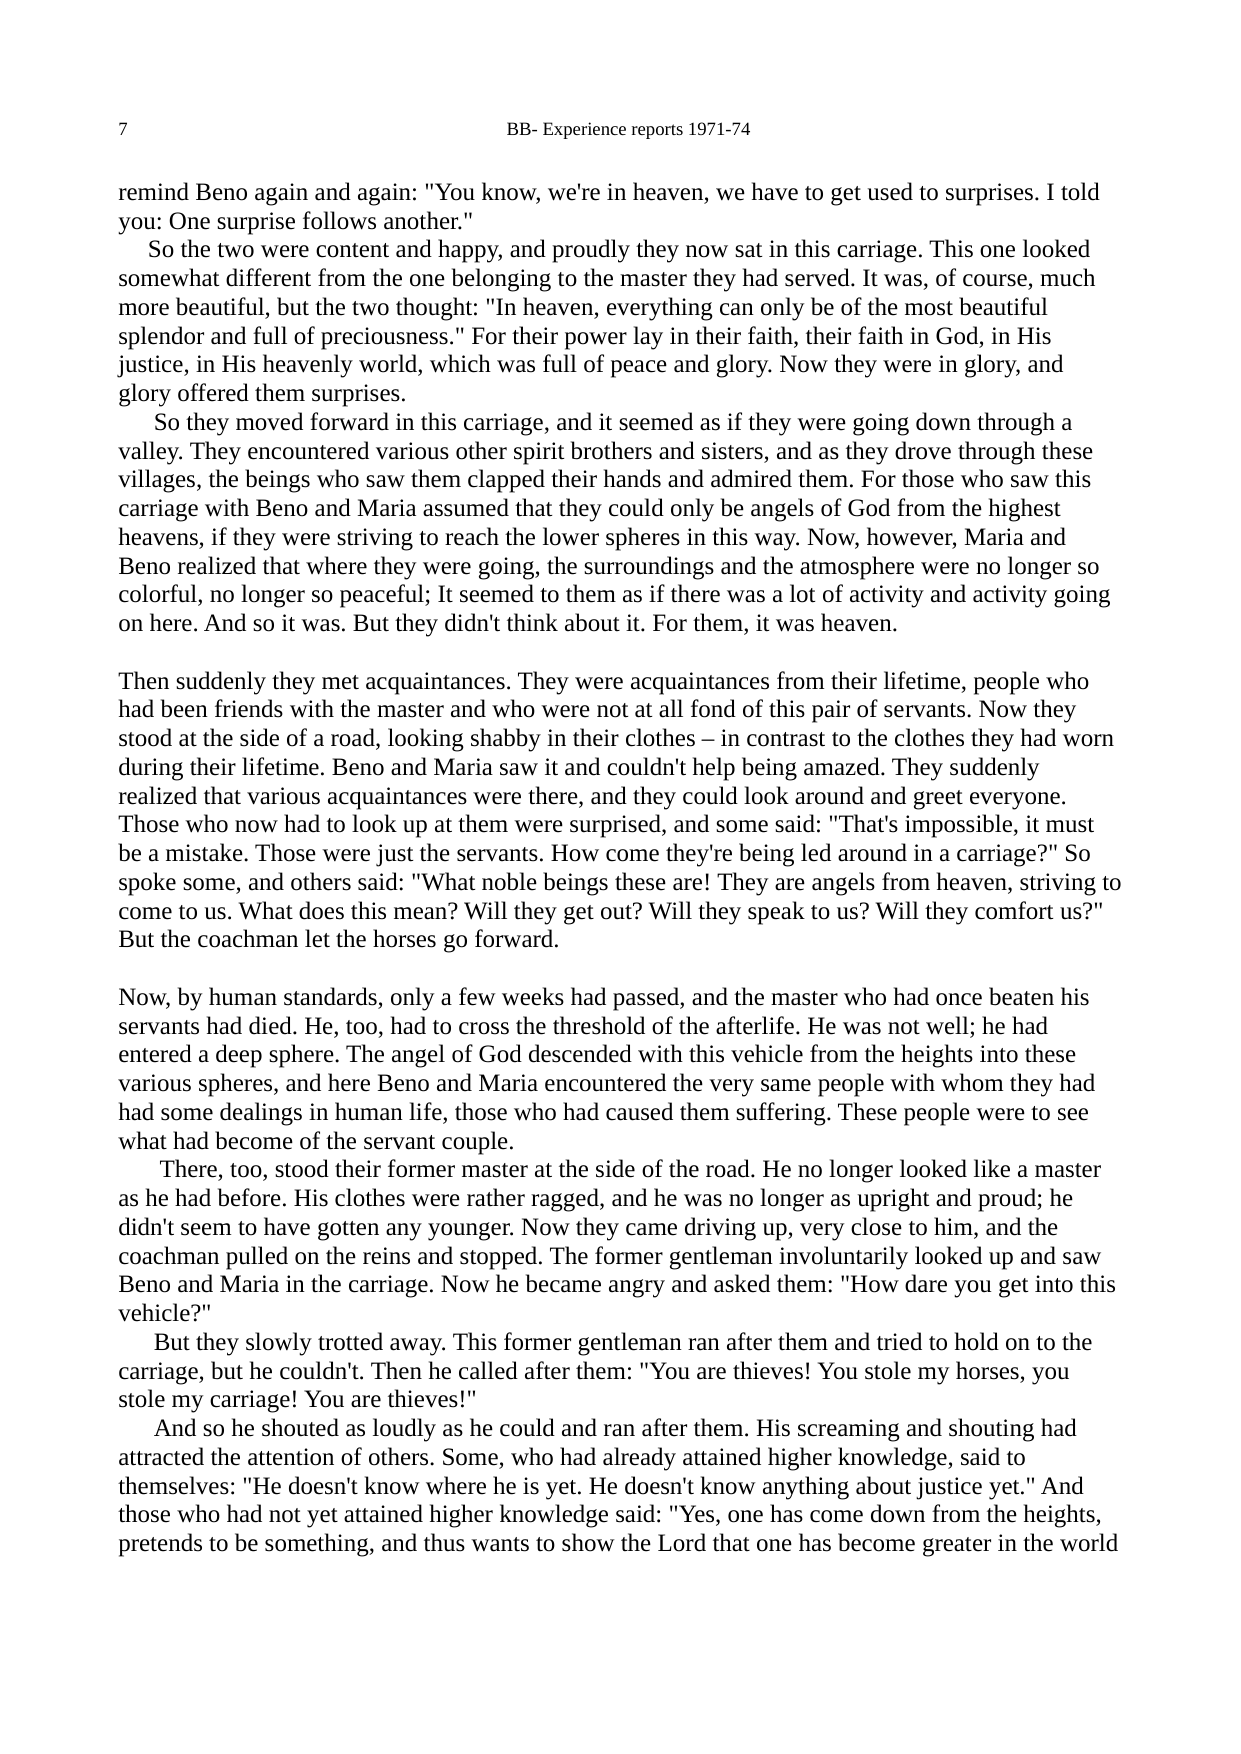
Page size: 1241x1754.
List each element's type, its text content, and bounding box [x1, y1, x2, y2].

text Now, by human standards, only a few weeks had passed, and the master who had once beaten his servants had died. He, too, had to cross the threshold of the afterlife. He was not well; he had entered a deep sphere. The angel of God descended with this vehicle from the heights into these various spheres, and here Beno and Maria encountered the very same people with whom they had had some dealings in human life, those who had caused them suffering. These people were to see what had become of the servant couple. [118, 982, 1123, 1154]
text There, too, stood their former master at the side of the road. He no longer looked like a master as he had before. His clothes were rather ragged, and he was no longer as upright and proud; he didn't seem to have gotten any younger. Now they came driving up, very close to him, and the coachman pulled on the reins and stopped. The former gentleman involuntarily looked up and saw Beno and Maria in the carriage. Now he became angry and asked them: "How dare you get into this vehicle?" [118, 1154, 1123, 1327]
text remind Beno again and again: "You know, we're in heaven, we have to get used to surprises. I told you: One surprise follows another." [118, 177, 1123, 234]
text And so he shouted as loudly as he could and ran after them. His screaming and shouting had attracted the attention of others. Some, who had already attained higher knowledge, said to themselves: "He doesn't know where he is yet. He doesn't know anything about justice yet." And those who had not yet attained higher knowledge said: "Yes, one has come down from the heights, pretends to be something, and thus wants to show the Lord that one has become greater in the world [118, 1413, 1123, 1557]
text So the two were content and happy, and proudly they now sat in this carriage. This one looked somewhat different from the one belonging to the master they had served. It was, of course, much more beautiful, but the two thought: "In heaven, everything can only be of the most beautiful splendor and full of preciousness." For their power lay in their faith, their faith in God, in His justice, in His heavenly world, which was full of peace and glory. Now they were in glory, and glory offered them surprises. [118, 234, 1123, 407]
text But they slowly trotted away. This former gentleman ran after them and tried to hold on to the carriage, but he couldn't. Then he called after them: "You are thieves! You stole my horses, you stole my carriage! You are thieves!" [118, 1327, 1123, 1413]
text So they moved forward in this carriage, and it seemed as if they were going down through a valley. They encountered various other spirit brothers and sisters, and as they drove through these villages, the beings who saw them clapped their hands and admired them. For those who saw this carriage with Beno and Maria assumed that they could only be angels of God from the highest heavens, if they were striving to reach the lower spheres in this way. Now, however, Maria and Beno realized that where they were going, the surroundings and the atmosphere were no longer so colorful, no longer so peaceful; It seemed to them as if there was a lot of activity and activity going on here. And so it was. But they didn't think about it. For them, it was heaven. [118, 407, 1123, 637]
text Then suddenly they met acquaintances. They were acquaintances from their lifetime, people who had been friends with the master and who were not at all fond of this pair of servants. Now they stood at the side of a road, looking shabby in their clothes – in contrast to the clothes they had worn during their lifetime. Beno and Maria saw it and couldn't help being amazed. They suddenly realized that various acquaintances were there, and they could look around and greet everyone. Those who now had to look up at them were surprised, and some said: "That's impossible, it must be a mistake. Those were just the servants. How come they're being led around in a carriage?" So spoke some, and others said: "What noble beings these are! They are angels from heaven, striving to come to us. What does this mean? Will they get out? Will they speak to us? Will they comfort us?" But the coachman let the horses go forward. [118, 666, 1123, 953]
